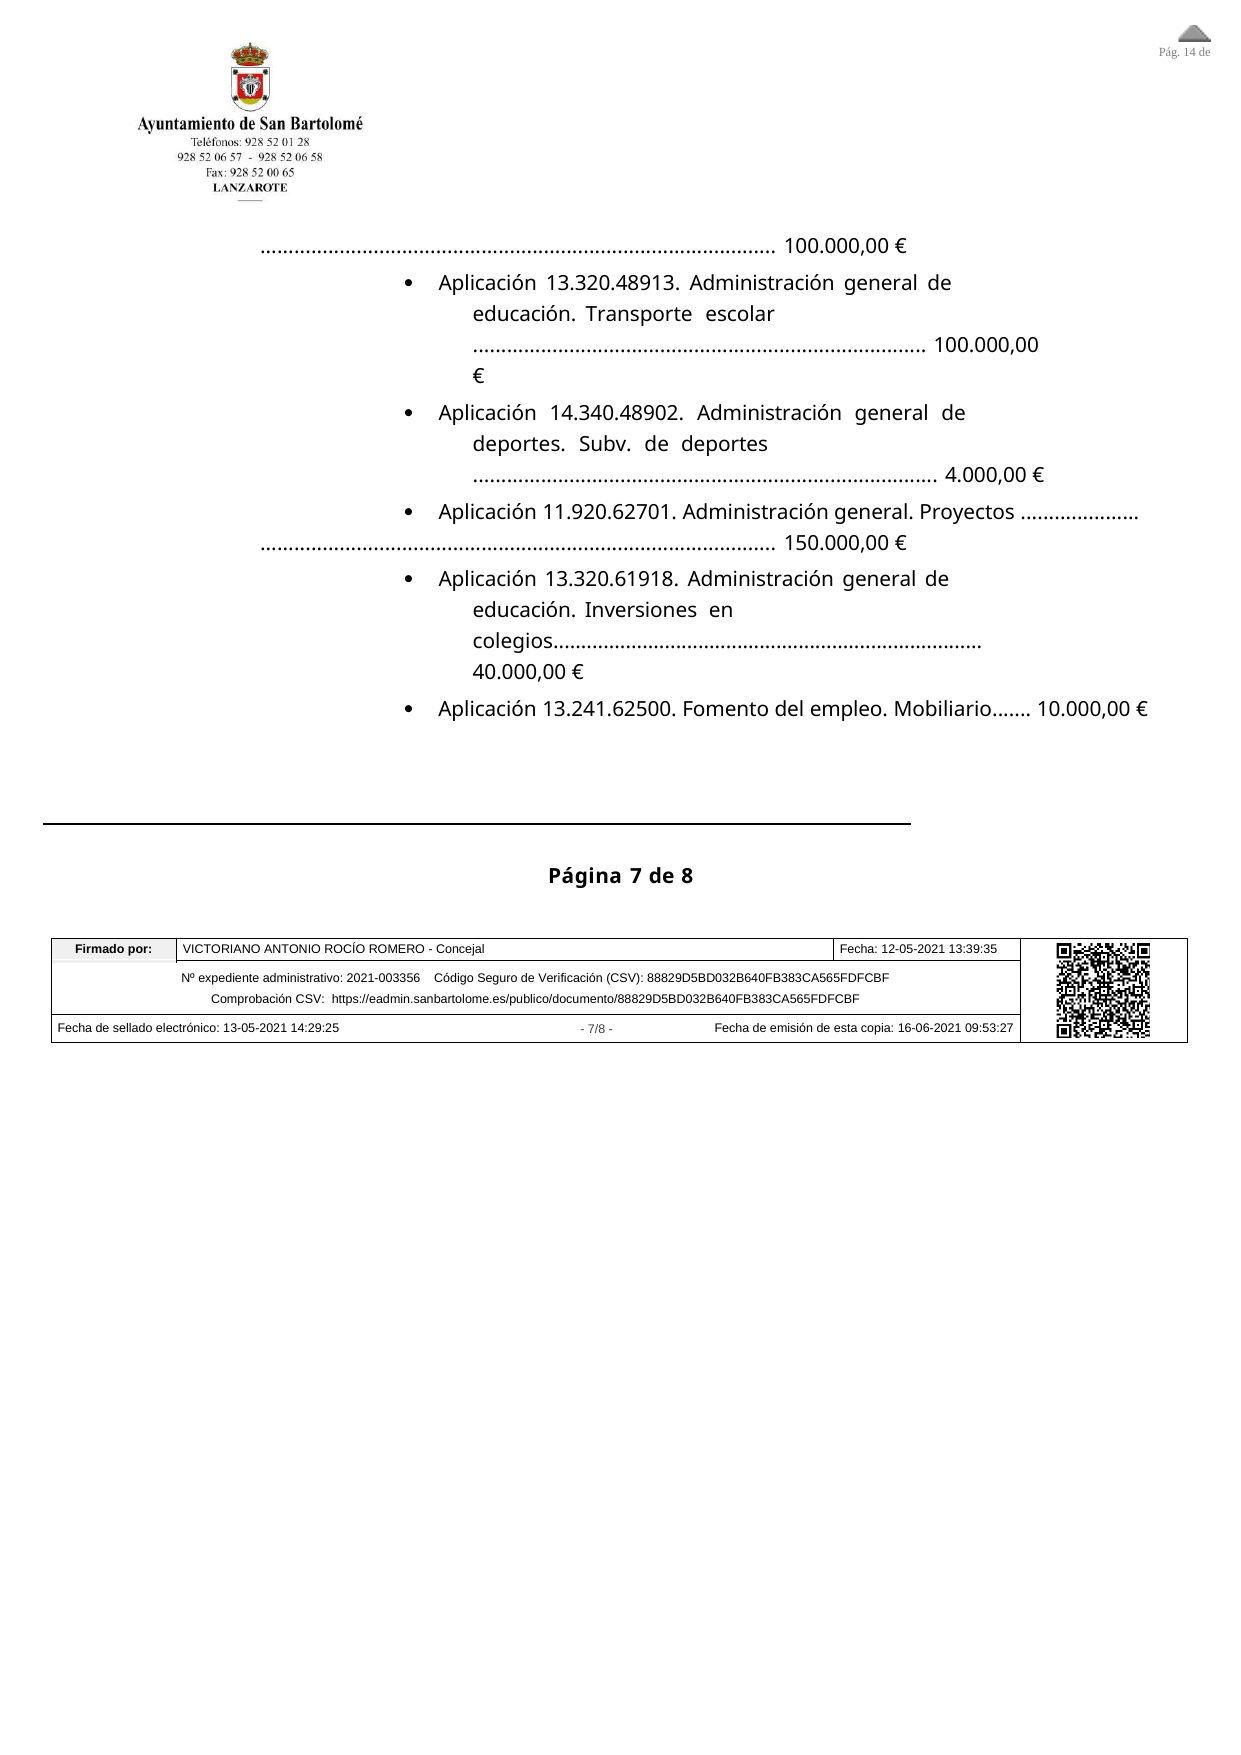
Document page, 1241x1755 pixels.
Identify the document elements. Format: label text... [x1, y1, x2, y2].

table_header [1021, 939, 1187, 1042]
list Aplicación 13.320.48913. Administración general de educación. Transporte escolar ................................................................................ 100.000,00 € [405, 268, 1051, 390]
text Página 7 de 8 [42, 861, 1199, 890]
table_header VICTORIANO ANTONIO ROCÍO ROMERO - Concejal [177, 939, 833, 959]
text ........................................................................................... 150.000,00 € [260, 528, 1232, 557]
list Aplicación 14.340.48902. Administración general de deportes. Subv. de deportes .................................................................................. 4.000,00 € [405, 398, 1052, 489]
table_cell Fecha de sellado electrónico: 13-05-2021 14:29:25 - 7/8 - Fecha de emisión de esta copia: 16-06-2021 09:53:27 [52, 1015, 1020, 1042]
table_cell Nº expediente administrativo: 2021-003356 Código Seguro de Verificación (CSV): 88829D5BD032B640FB383CA565FDFCBF Comprobación CSV: https://eadmin.sanbartolome.es/publico/documento/88829D5BD032B640FB383CA565FDFCBF [52, 961, 1020, 1014]
text ........................................................................................... 100.000,00 € [260, 232, 1232, 260]
list Aplicación 11.920.62701. Administración general. Proyectos ..................... [405, 497, 1232, 526]
table_header Fecha: 12-05-2021 13:39:35 [834, 939, 1020, 959]
list Aplicación 13.320.61918. Administración general de educación. Inversiones en colegios............................................................................. 40.000,00 € [405, 564, 1052, 686]
list Aplicación 13.241.62500. Fomento del empleo. Mobiliario....... 10.000,00 € [405, 694, 1232, 723]
table_header Firmado por: [52, 939, 176, 959]
